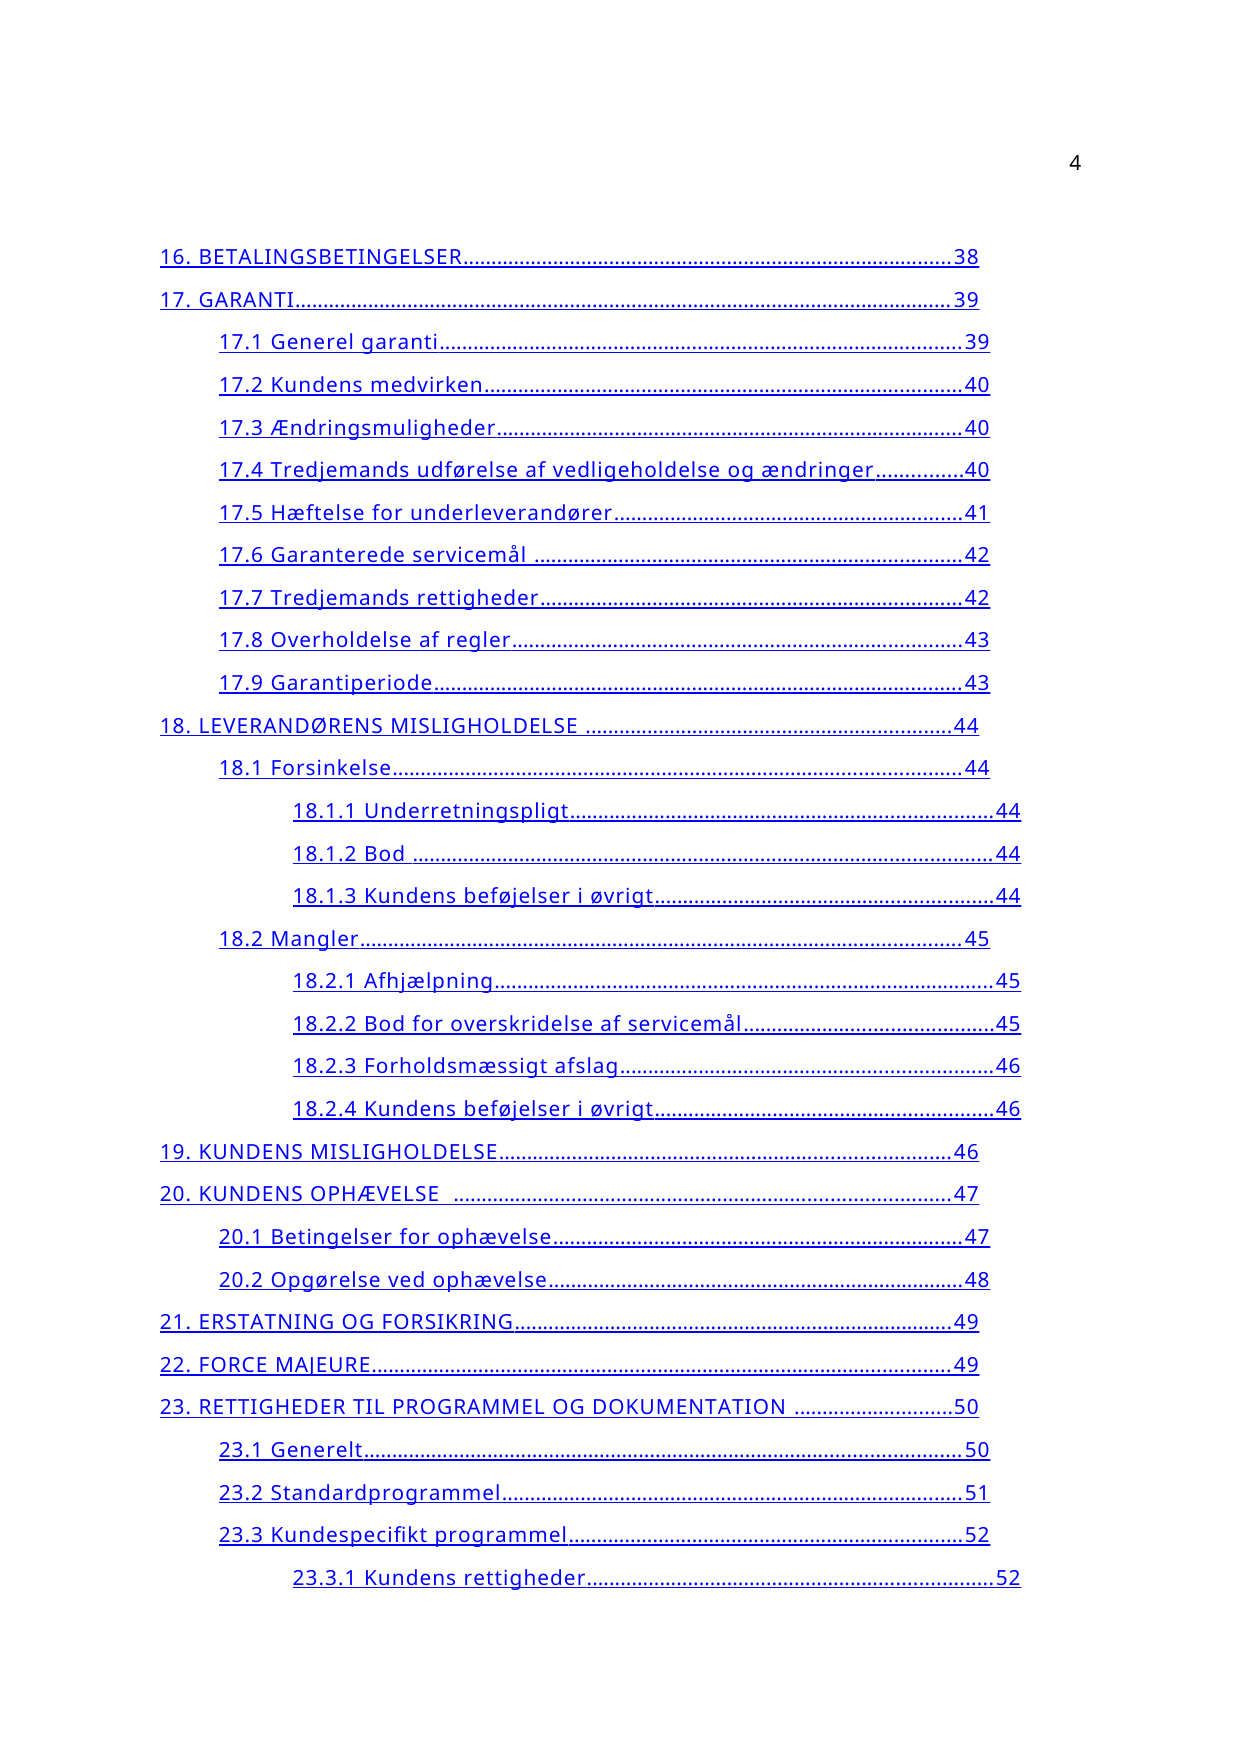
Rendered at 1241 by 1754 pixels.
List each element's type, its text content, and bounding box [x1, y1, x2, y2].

text 18.1 Forsinkelse 44 [218, 753, 991, 778]
text [159, 1332, 979, 1336]
text 18.2.2 Bod for overskridelse af servicemål 45 [292, 1009, 1022, 1033]
text 18.2.4 Kundens beføjelser i øvrigt 46 [292, 1094, 1022, 1118]
text 17.3 Ændringsmuligheder 40 [218, 413, 991, 437]
text 19. Kundens MISLIGHOLDELSE 46 [159, 1137, 979, 1161]
text 23. Rettigheder til programmel og dokumentation 50 [159, 1392, 979, 1417]
text 23.3 Kundespecifikt programmel 52 [218, 1520, 991, 1544]
text [159, 267, 979, 271]
text 18.1.1 Underretningspligt 44 [292, 796, 1022, 820]
text 23.2 Standardprogrammel 51 [218, 1478, 991, 1502]
text 18.1.2 Bod 44 [292, 839, 1022, 863]
text 17.9 Garantiperiode 43 [218, 668, 991, 692]
text 18.2.3 Forholdsmæssigt afslag 46 [292, 1052, 1022, 1076]
text 18.1.3 Kundens beføjelser i øvrigt 44 [292, 881, 1022, 905]
text 17.4 Tredjemands udførelse af vedligeholdelse og ændringer 40 [218, 455, 991, 479]
text 18. Leverandørens misligholdelse 44 [159, 711, 979, 735]
text 23.1 Generelt 50 [218, 1435, 991, 1459]
text 20.1 Betingelser for ophævelse 47 [218, 1222, 991, 1246]
text [218, 1545, 991, 1549]
text 20.2 Opgørelse ved ophævelse 48 [218, 1265, 991, 1289]
text [218, 480, 991, 484]
text 23.3.1 Kundens rettigheder 52 [292, 1563, 1022, 1587]
text [218, 693, 991, 697]
text 18.2 Mangler 45 [218, 924, 991, 948]
text [218, 1247, 991, 1251]
text 17.8 Overholdelse af regler 43 [218, 626, 991, 650]
text 17. Garanti 39 [159, 285, 979, 309]
text 20. Kundens Ophævelse 47 [159, 1179, 979, 1204]
text [292, 1119, 1022, 1123]
text 17.1 Generel garanti 39 [218, 327, 991, 352]
text [218, 565, 991, 569]
text 16. Betalingsbetingelser 38 [159, 242, 979, 266]
text 21. Erstatning og forsikring 49 [159, 1307, 979, 1331]
text 17.7 Tredjemands rettigheder 42 [218, 583, 991, 607]
text 22. Force majeure 49 [159, 1350, 979, 1374]
text 17.5 Hæftelse for underleverandører 41 [218, 498, 991, 522]
text [292, 906, 1022, 910]
text 17.6 Garanterede servicemål 42 [218, 540, 991, 564]
text 17.2 Kundens medvirken 40 [218, 370, 991, 394]
text 18.2.1 Afhjælpning 45 [292, 966, 1022, 991]
